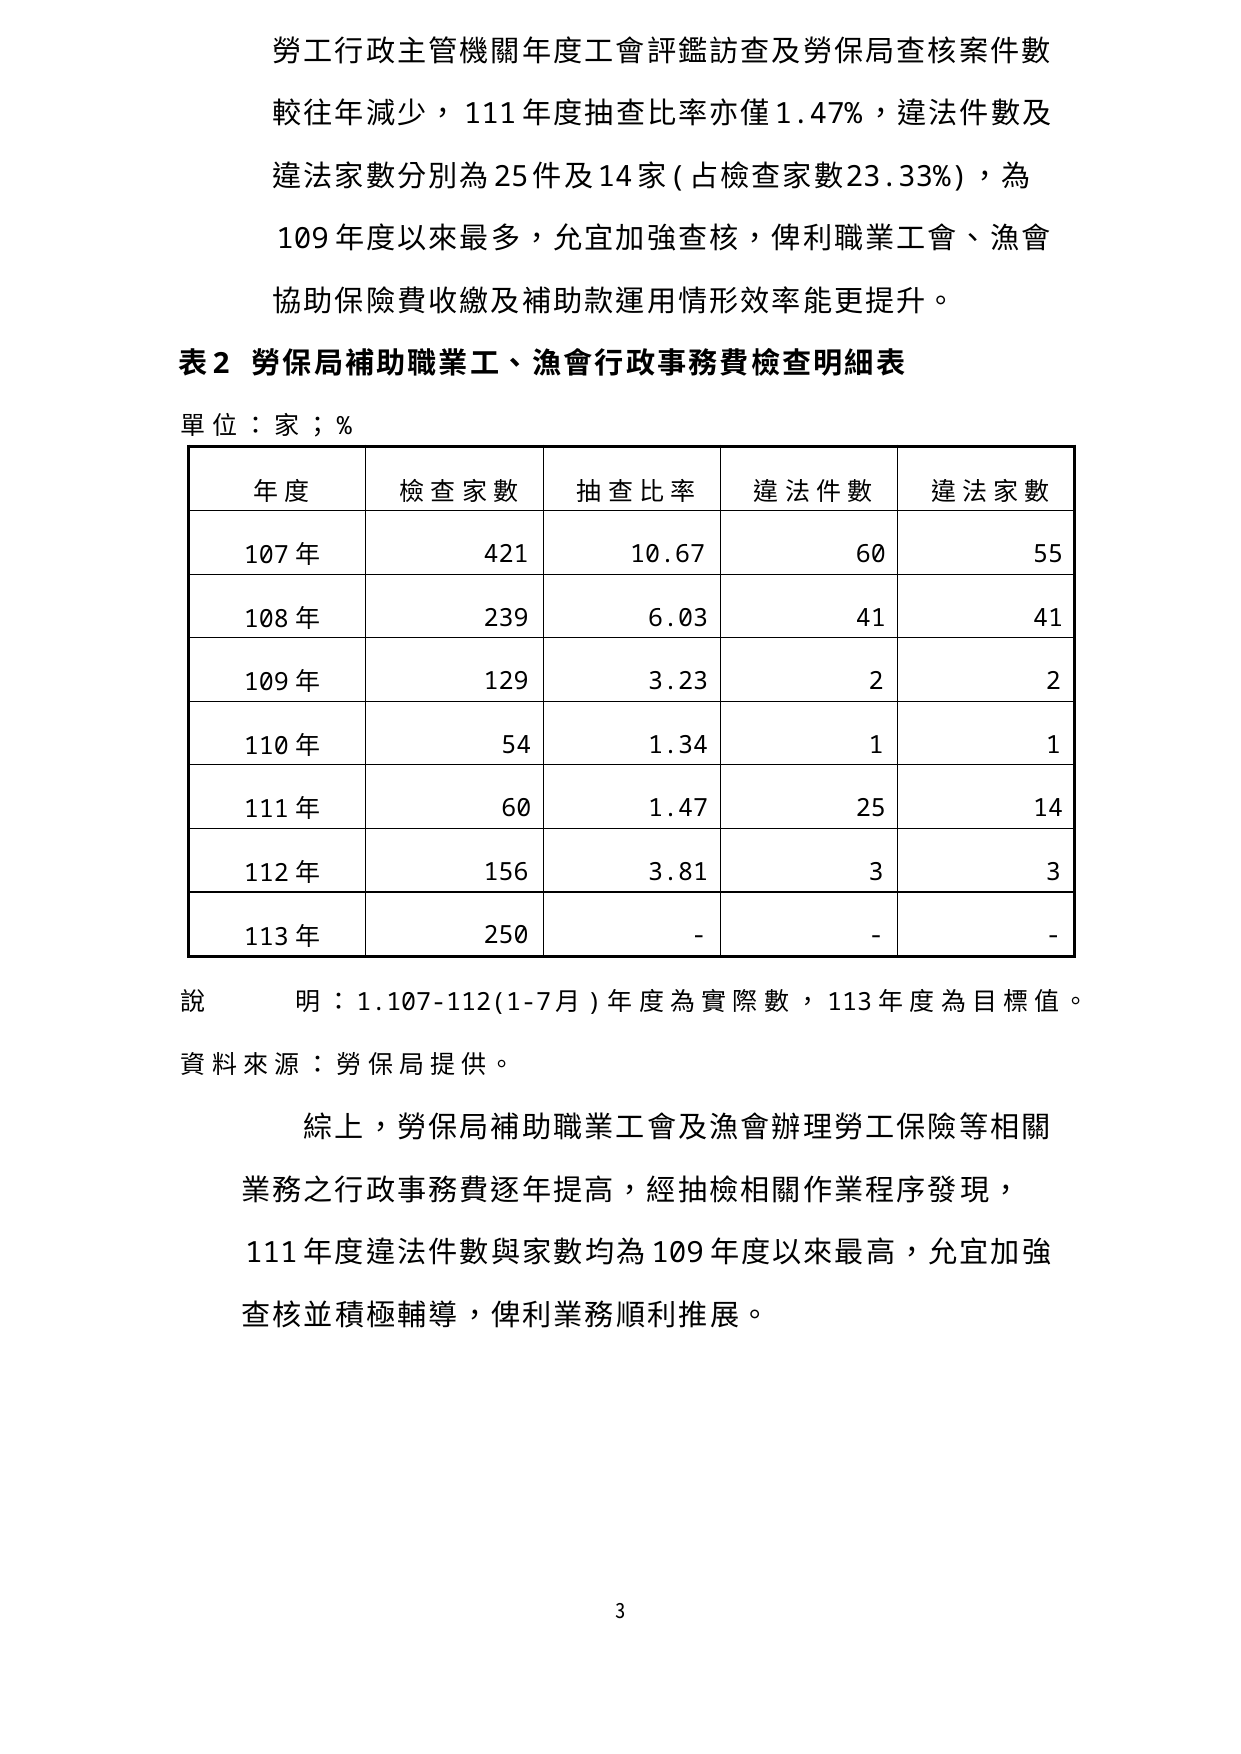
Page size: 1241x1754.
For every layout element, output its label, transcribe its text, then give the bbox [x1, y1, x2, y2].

table_cell 239 [366, 575, 543, 637]
table_cell 108年 [190, 575, 365, 637]
text 表2 勞保局補助職業工、漁會行政事務費檢查明細表 單位：家；% [177, 319, 1063, 444]
text 說 明：1.107-112(1-7月)年度為實際數，113年度為目標值。 [177, 958, 1063, 1021]
table_cell 1.47 [544, 765, 720, 828]
table_cell 55 [898, 511, 1073, 574]
table_cell 10.67 [544, 511, 720, 574]
table_cell 129 [366, 638, 543, 701]
table_cell 112年 [190, 829, 365, 891]
table_cell 60 [366, 765, 543, 828]
table_cell 113年 [190, 893, 365, 955]
table_cell 3 [721, 829, 897, 891]
table_cell 14 [898, 765, 1073, 828]
table_cell 1 [898, 702, 1073, 764]
table_cell 3 [898, 829, 1073, 891]
table_cell - [721, 893, 897, 955]
table_cell 3.23 [544, 638, 720, 701]
table_cell 60 [721, 511, 897, 574]
text 勞工行政主管機關年度工會評鑑訪查及勞保局查核案件數較往年減少，111年度抽查比率亦僅1.47%，違法件數及違法家數分別為25件及14家(占檢查家數23.33%)，為109年度以來最多，允宜加強查核，俾利職業工會、漁會協助保險費收繳及補助款運用情形效率能更提升。 [266, 7, 1063, 319]
table_cell 54 [366, 702, 543, 764]
table_cell 2 [898, 638, 1073, 701]
table_cell 41 [721, 575, 897, 637]
table_cell 1 [721, 702, 897, 764]
table_cell - [898, 893, 1073, 955]
text 綜上，勞保局補助職業工會及漁會辦理勞工保險等相關業務之行政事務費逐年提高，經抽檢相關作業程序發現，111年度違法件數與家數均為109年度以來最高，允宜加強查核並積極輔導，俾利業務順利推展。 [236, 1083, 1063, 1333]
table_cell 107年 [190, 511, 365, 574]
table_cell 41 [898, 575, 1073, 637]
table_cell 250 [366, 893, 543, 955]
table_cell - [544, 893, 720, 955]
table_cell 3.81 [544, 829, 720, 891]
table_cell 421 [366, 511, 543, 574]
table_header 檢查家數 [366, 448, 543, 510]
table_cell 109年 [190, 638, 365, 701]
table_header 年度 [190, 448, 365, 510]
table_cell 111年 [190, 765, 365, 828]
text 資料來源：勞保局提供。 [177, 1021, 1063, 1083]
table_cell 1.34 [544, 702, 720, 764]
table_header 違法件數 [721, 448, 897, 510]
table_cell 6.03 [544, 575, 720, 637]
table_header 抽查比率 [544, 448, 720, 510]
table_cell 156 [366, 829, 543, 891]
table_cell 25 [721, 765, 897, 828]
table_cell 2 [721, 638, 897, 701]
table_cell 110年 [190, 702, 365, 764]
table_header 違法家數 [898, 448, 1073, 510]
